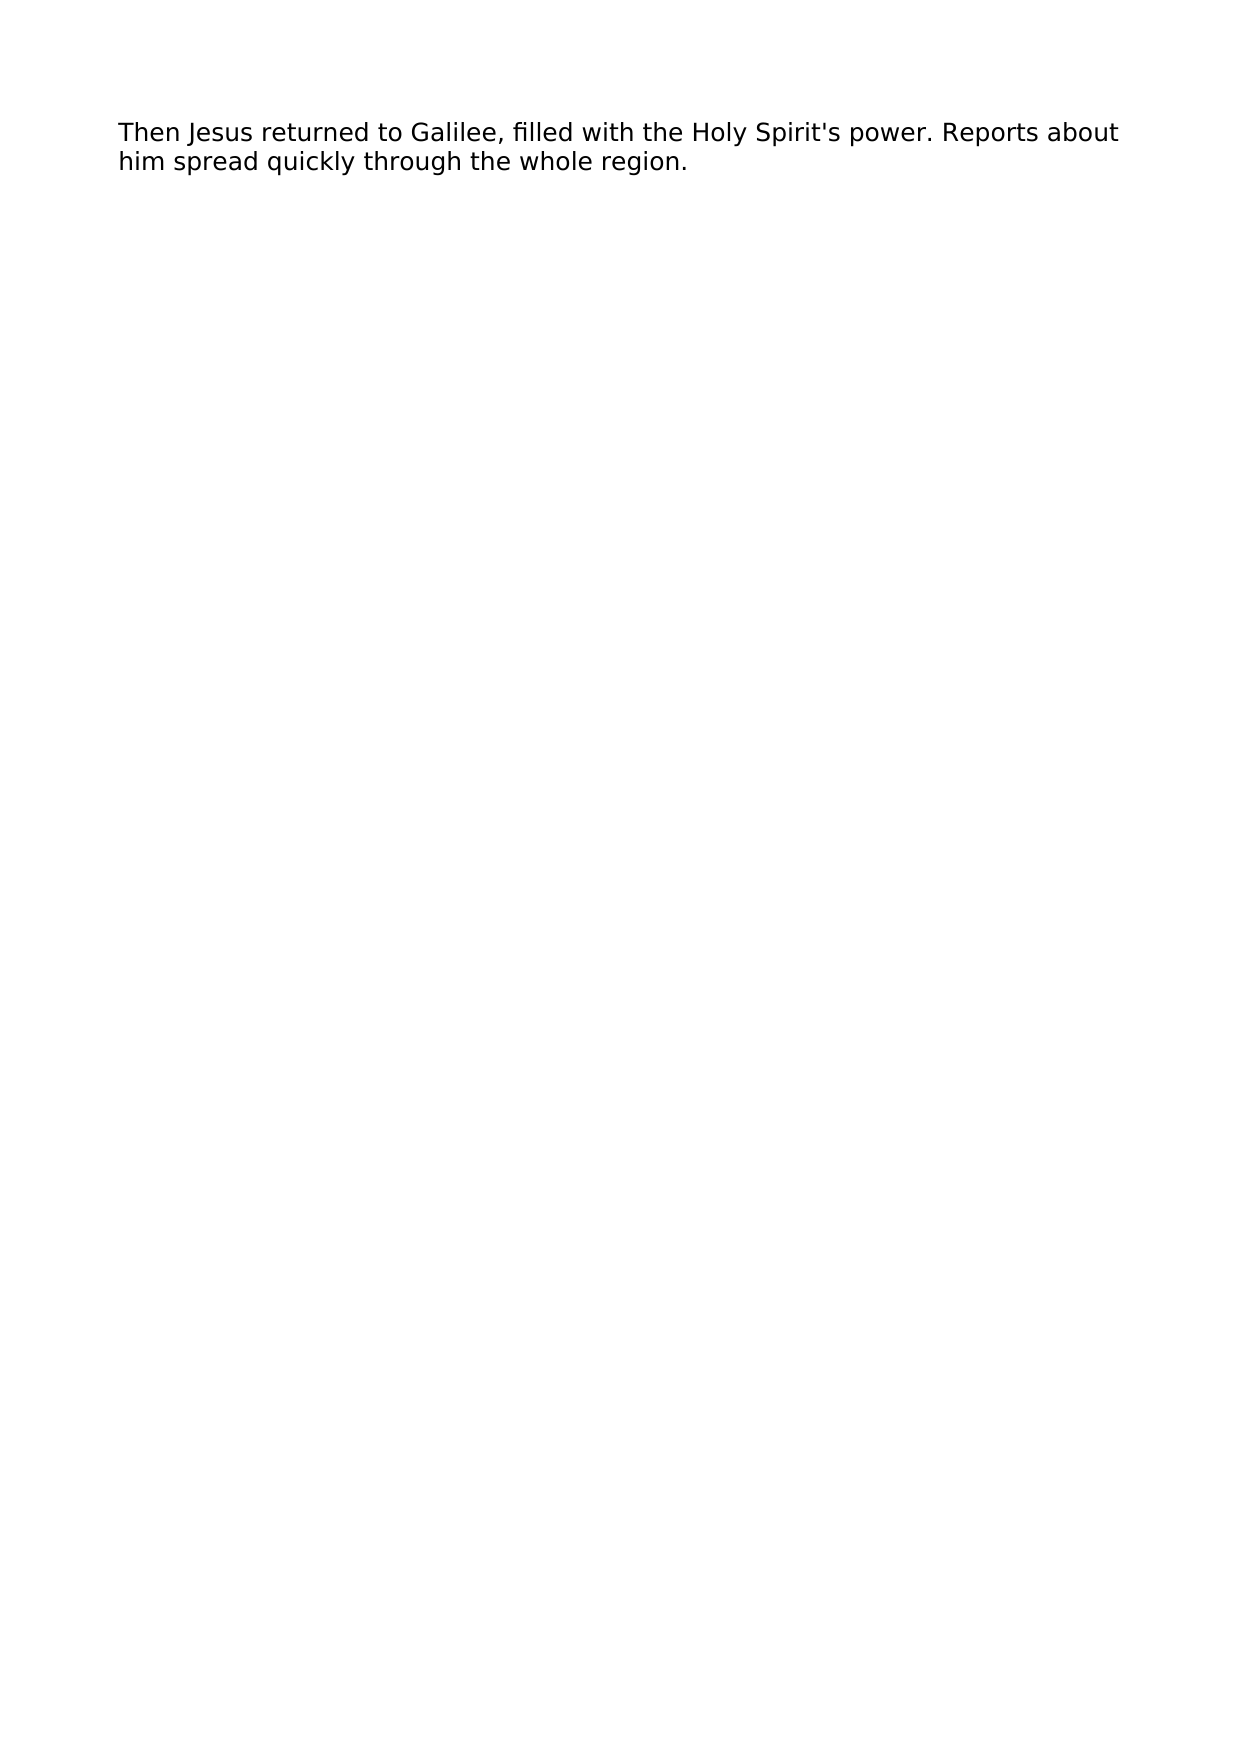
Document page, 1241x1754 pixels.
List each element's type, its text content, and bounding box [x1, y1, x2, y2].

text Then Jesus returned to Galilee, filled with the Holy Spirit's power. Reports about him spread quickly through the whole region. [118, 118, 1122, 176]
